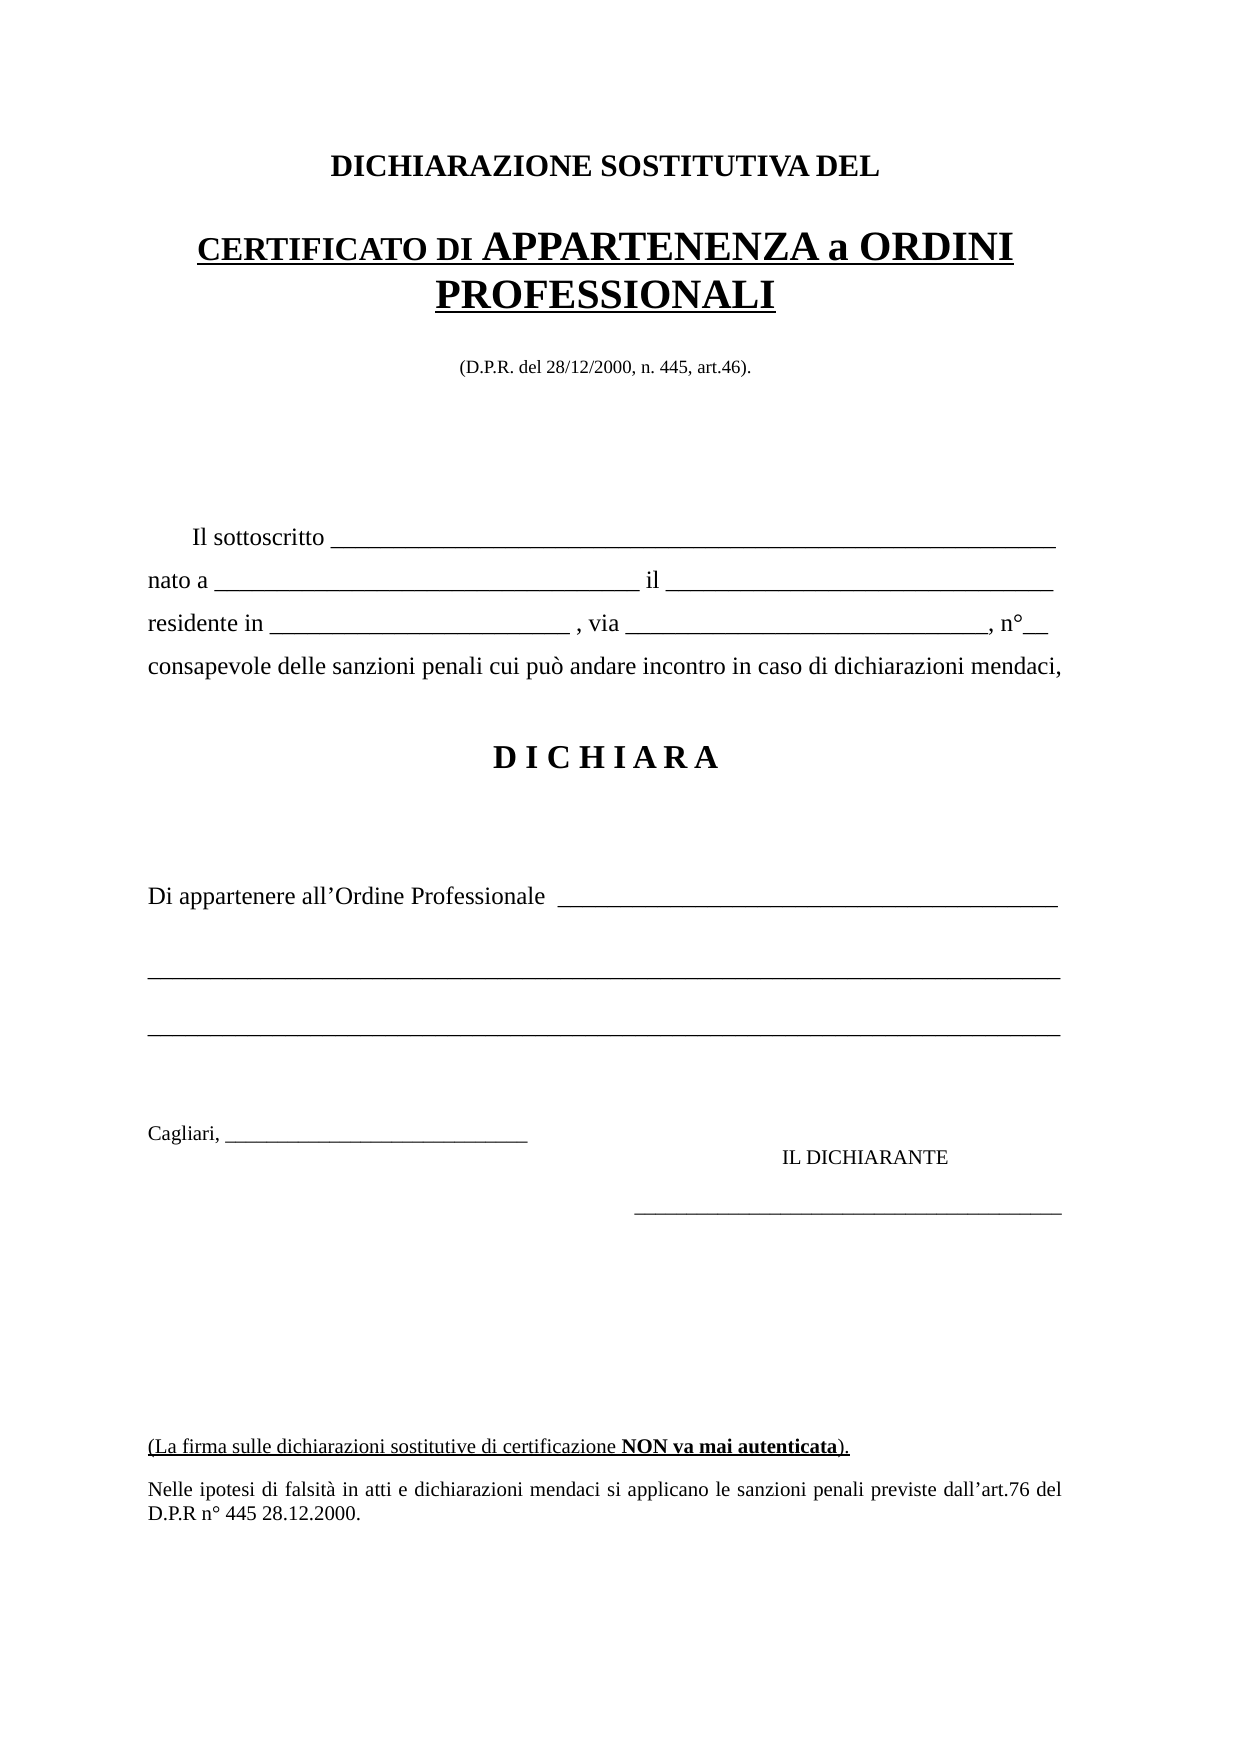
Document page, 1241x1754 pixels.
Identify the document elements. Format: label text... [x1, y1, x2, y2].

subtitle Il sottoscritto __________________________________________________________ [148, 522, 1063, 551]
title CERTIFICATO DI APPARTENENZA a ORDINI PROFESSIONALI [148, 222, 1063, 318]
text Di appartenere all’Ordine Professionale ________________________________________ [148, 881, 1063, 910]
subtitle D I C H I A R A [148, 737, 1063, 776]
text Cagliari, _____________________________ [148, 1121, 1063, 1145]
text consapevole delle sanzioni penali cui può andare incontro in caso di dichiarazioni mendaci, [148, 651, 1063, 680]
text _________________________________________________________________________ [148, 1011, 1063, 1039]
text _________________________________________________________________________ [148, 953, 1063, 982]
text (D.P.R. del 28/12/2000, n. 445, art.46). [148, 356, 1063, 378]
text (La firma sulle dichiarazioni sostitutive di certificazione NON va mai autenticata). [148, 1434, 1063, 1458]
text IL DICHIARANTE [148, 1145, 1063, 1169]
text _________________________________________ [148, 1193, 1063, 1217]
text nato a __________________________________ il _______________________________ [148, 565, 1063, 594]
text residente in ________________________ , via _____________________________, n°__ [148, 608, 1063, 637]
text Nelle ipotesi di falsità in atti e dichiarazioni mendaci si applicano le sanzioni penali previste dall’art.76 del D.P.R n° 445 28.12.2000. [148, 1477, 1063, 1525]
title DICHIARAZIONE SOSTITUTIVA DEL [148, 148, 1063, 183]
